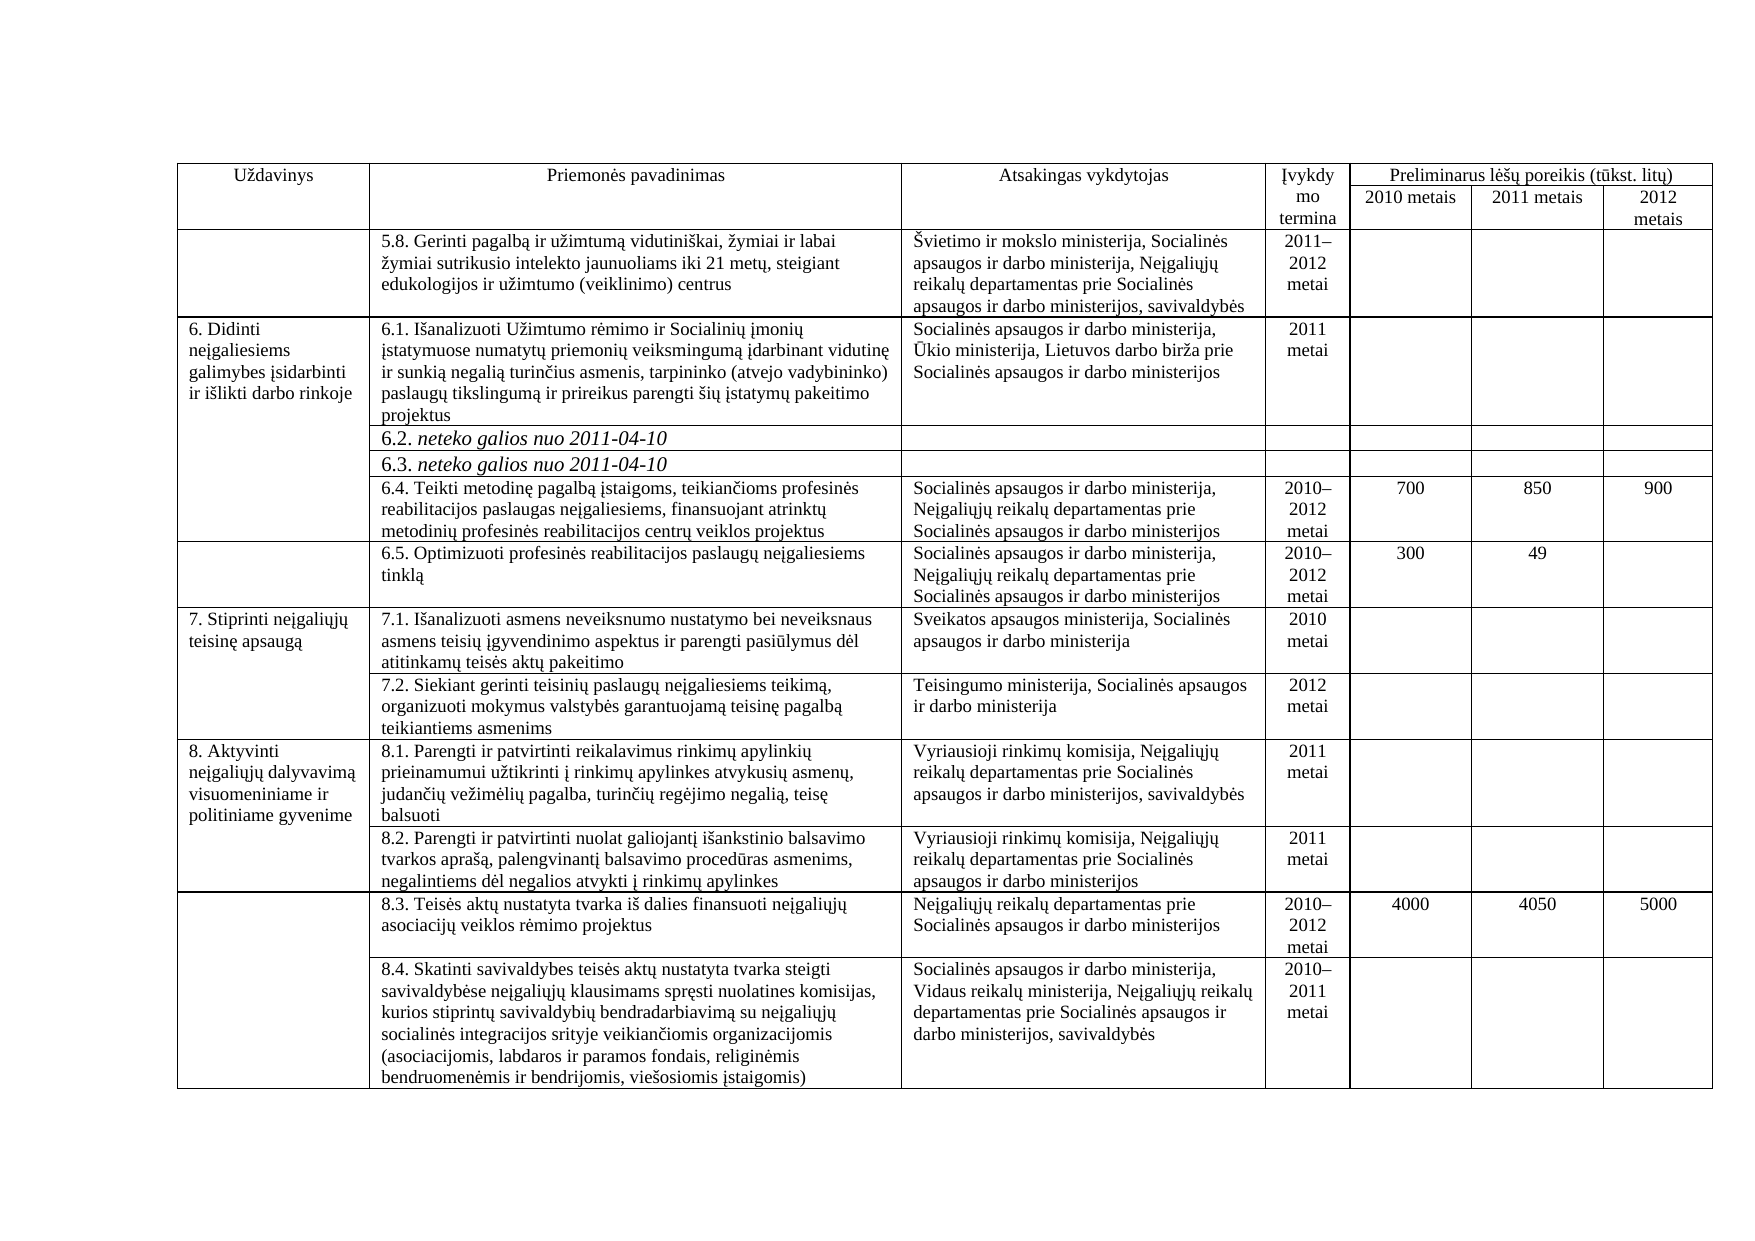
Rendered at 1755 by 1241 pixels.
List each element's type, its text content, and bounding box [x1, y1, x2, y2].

table_cell 2011 metai [1266, 318, 1349, 425]
table_cell Neįgaliųjų reikalų departamentas prie Socialinės apsaugos ir darbo ministerijos [902, 893, 1265, 957]
table_cell [178, 893, 369, 957]
table_cell [1472, 426, 1603, 450]
table_cell [1604, 958, 1712, 1088]
table_cell [1472, 958, 1603, 1088]
table_cell [1351, 958, 1471, 1088]
table_header Priemonės pavadinimas [370, 164, 901, 229]
table_cell 2010–2012 metai [1266, 542, 1349, 607]
table_cell [1604, 542, 1712, 607]
table_cell 2012 metai [1266, 674, 1349, 738]
table_cell [1604, 827, 1712, 891]
table_cell 8.1. Parengti ir patvirtinti reikalavimus rinkimų apylinkių prieinamumui užtikrinti į rinkimų apylinkes atvykusių asmenų, judančių vežimėlių pagalba, turinčių regėjimo negalią, teisę balsuoti [370, 740, 901, 826]
table_cell [1351, 230, 1471, 316]
table_cell 6.2. neteko galios nuo 2011-04-10 [370, 426, 901, 450]
table_cell [1604, 740, 1712, 826]
table_cell Teisingumo ministerija, Socialinės apsaugos ir darbo ministerija [902, 674, 1265, 738]
table_cell 6.1. Išanalizuoti Užimtumo rėmimo ir Socialinių įmonių įstatymuose numatytų priemonių veiksmingumą įdarbinant vidutinę ir sunkią negalią turinčius asmenis, tarpininko (atvejo vadybininko) paslaugų tikslingumą ir prireikus parengti šių įstatymų pakeitimo projektus [370, 318, 901, 425]
table_cell 8. Aktyvinti neįgaliųjų dalyvavimą visuomeniniame ir politiniame gyvenime [178, 740, 369, 826]
table_cell [1472, 318, 1603, 425]
table_cell [178, 425, 369, 450]
table_cell 2011 metai [1266, 827, 1349, 891]
table_cell [1351, 318, 1471, 425]
table_cell [1472, 740, 1603, 826]
table_cell 2010–2012 metai [1266, 477, 1349, 541]
table_cell 700 [1351, 477, 1471, 541]
table_cell 6. Didinti neįgaliesiems galimybes įsidarbinti ir išlikti darbo rinkoje [178, 318, 369, 425]
table_cell 4050 [1472, 893, 1603, 957]
table_cell Vyriausioji rinkimų komisija, Neįgaliųjų reikalų departamentas prie Socialinės apsaugos ir darbo ministerijos, savivaldybės [902, 740, 1265, 826]
table_cell [178, 826, 369, 891]
table_cell [1351, 608, 1471, 673]
table_cell 2010–2011 metai [1266, 958, 1349, 1088]
table_cell 8.3. Teisės aktų nustatyta tvarka iš dalies finansuoti neįgaliųjų asociacijų veiklos rėmimo projektus [370, 893, 901, 957]
table_cell [902, 426, 1265, 450]
table_cell [1472, 827, 1603, 891]
table_cell 8.2. Parengti ir patvirtinti nuolat galiojantį išankstinio balsavimo tvarkos aprašą, palengvinantį balsavimo procedūras asmenims, negalintiems dėl negalios atvykti į rinkimų apylinkes [370, 827, 901, 891]
table_cell Vyriausioji rinkimų komisija, Neįgaliųjų reikalų departamentas prie Socialinės apsaugos ir darbo ministerijos [902, 827, 1265, 891]
table_cell 2011–2012 metai [1266, 230, 1349, 316]
table_cell [902, 451, 1265, 476]
table_header Įvykdymo terminas [1266, 164, 1349, 229]
table_cell [1604, 318, 1712, 425]
table_cell [1266, 451, 1349, 476]
table_cell [178, 230, 369, 316]
table_cell [1604, 674, 1712, 738]
table_cell [1351, 740, 1471, 826]
table_cell Sveikatos apsaugos ministerija, Socialinės apsaugos ir darbo ministerija [902, 608, 1265, 673]
table_cell 6.5. Optimizuoti profesinės reabilitacijos paslaugų neįgaliesiems tinklą [370, 542, 901, 607]
table_cell [1472, 230, 1603, 316]
table_cell [178, 957, 369, 1088]
table_cell 300 [1351, 542, 1471, 607]
table_header Preliminarus lėšų poreikis (tūkst. litų) [1351, 164, 1712, 185]
table_cell 6.4. Teikti metodinę pagalbą įstaigoms, teikiančioms profesinės reabilitacijos paslaugas neįgaliesiems, finansuojant atrinktų metodinių profesinės reabilitacijos centrų veiklos projektus [370, 477, 901, 541]
table_header Uždavinys [178, 164, 369, 229]
table_cell 2011 metais [1472, 186, 1603, 229]
table_cell Švietimo ir mokslo ministerija, Socialinės apsaugos ir darbo ministerija, Neįgaliųjų reikalų departamentas prie Socialinės apsaugos ir darbo ministerijos, savivaldybės [902, 230, 1265, 316]
table_cell 2011 metai [1266, 740, 1349, 826]
table_cell [178, 673, 369, 738]
table_cell Socialinės apsaugos ir darbo ministerija, Neįgaliųjų reikalų departamentas prie Socialinės apsaugos ir darbo ministerijos [902, 477, 1265, 541]
table_cell [1604, 426, 1712, 450]
table_cell [1604, 230, 1712, 316]
table_header Atsakingas vykdytojas [902, 164, 1265, 229]
table_cell [1604, 451, 1712, 476]
table_cell 7.2. Siekiant gerinti teisinių paslaugų neįgaliesiems teikimą, organizuoti mokymus valstybės garantuojamą teisinę pagalbą teikiantiems asmenims [370, 674, 901, 738]
table_cell 2010–2012 metai [1266, 893, 1349, 957]
table_cell 900 [1604, 477, 1712, 541]
table_cell 7.1. Išanalizuoti asmens neveiksnumo nustatymo bei neveiksnaus asmens teisių įgyvendinimo aspektus ir parengti pasiūlymus dėl atitinkamų teisės aktų pakeitimo [370, 608, 901, 673]
table_cell 4000 [1351, 893, 1471, 957]
table_cell [1472, 608, 1603, 673]
table_cell Socialinės apsaugos ir darbo ministerija, Ūkio ministerija, Lietuvos darbo birža prie Socialinės apsaugos ir darbo ministerijos [902, 318, 1265, 425]
table_cell [1351, 674, 1471, 738]
table_cell 5.8. Gerinti pagalbą ir užimtumą vidutiniškai, žymiai ir labai žymiai sutrikusio intelekto jaunuoliams iki 21 metų, steigiant edukologijos ir užimtumo (veiklinimo) centrus [370, 230, 901, 316]
table_cell 2010 metai [1266, 608, 1349, 673]
table_cell [1266, 426, 1349, 450]
table_cell 49 [1472, 542, 1603, 607]
table_cell Socialinės apsaugos ir darbo ministerija, Vidaus reikalų ministerija, Neįgaliųjų reikalų departamentas prie Socialinės apsaugos ir darbo ministerijos, savivaldybės [902, 958, 1265, 1088]
table_cell 2010 metais [1351, 186, 1471, 229]
table_cell [178, 542, 369, 607]
table_cell 8.4. Skatinti savivaldybes teisės aktų nustatyta tvarka steigti savivaldybėse neįgaliųjų klausimams spręsti nuolatines komisijas, kurios stiprintų savivaldybių bendradarbiavimą su neįgaliųjų socialinės integracijos srityje veikiančiomis organizacijomis (asociacijomis, labdaros ir paramos fondais, religinėmis bendruomenėmis ir bendrijomis, viešosiomis įstaigomis) [370, 958, 901, 1088]
table_cell 850 [1472, 477, 1603, 541]
table_cell 2012 metais [1604, 186, 1712, 229]
table_cell 5000 [1604, 893, 1712, 957]
table_cell Socialinės apsaugos ir darbo ministerija, Neįgaliųjų reikalų departamentas prie Socialinės apsaugos ir darbo ministerijos [902, 542, 1265, 607]
table_cell [1351, 426, 1471, 450]
table_cell [1604, 608, 1712, 673]
table_cell 7. Stiprinti neįgaliųjų teisinę apsaugą [178, 608, 369, 673]
table_cell [1351, 451, 1471, 476]
table_cell [1472, 451, 1603, 476]
table_cell [178, 450, 369, 476]
table_cell [1472, 674, 1603, 738]
table_cell 6.3. neteko galios nuo 2011-04-10 [370, 451, 901, 476]
table_cell [178, 476, 369, 541]
table_cell [1351, 827, 1471, 891]
